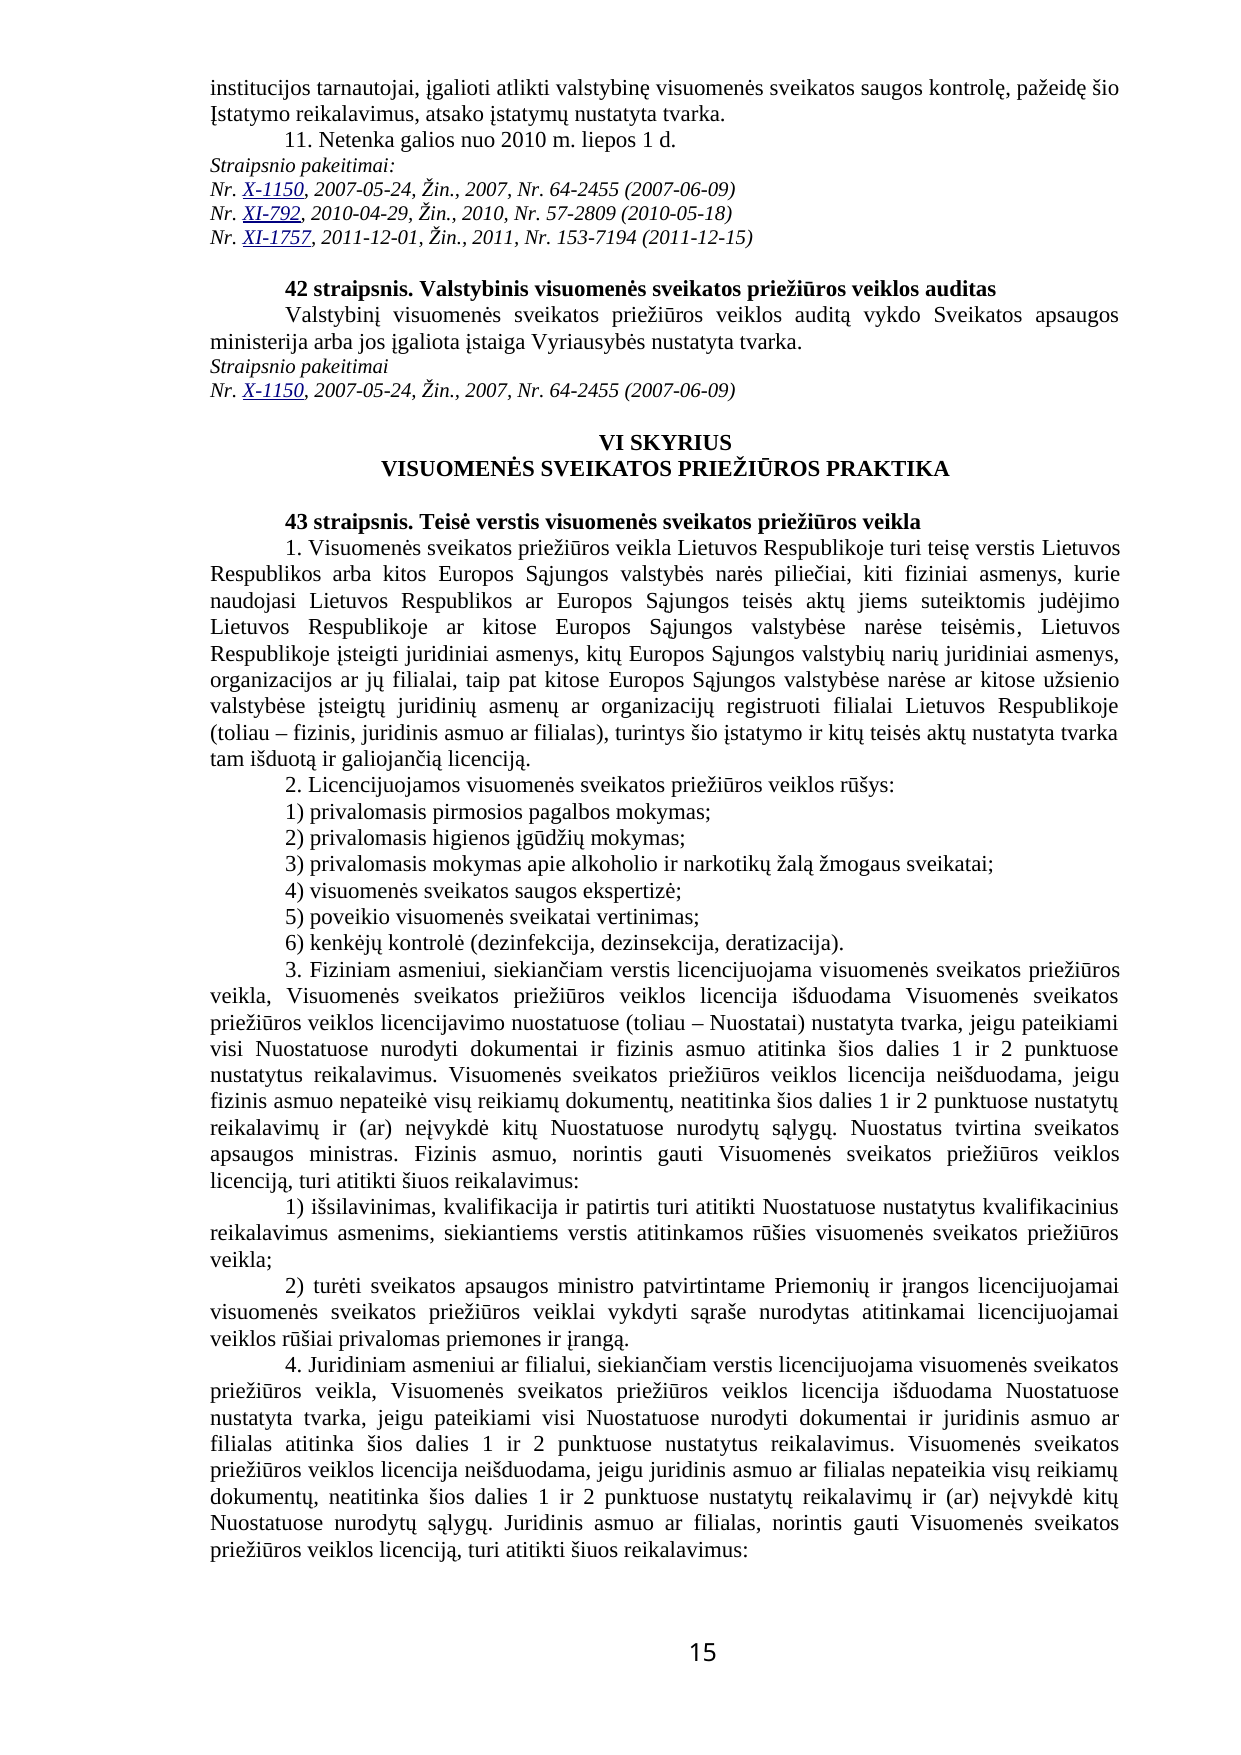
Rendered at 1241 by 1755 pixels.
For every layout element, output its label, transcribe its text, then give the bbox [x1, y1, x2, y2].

text 42 straipsnis. Valstybinis visuomenės sveikatos priežiūros veiklos auditas [210, 275, 1120, 302]
text Straipsnio pakeitimai: [210, 153, 1120, 177]
text 2) turėti sveikatos apsaugos ministro patvirtintame Priemonių ir įrangos licencijuojamai visuomenės sveikatos priežiūros veiklai vykdyti sąraše nurodytas atitinkamai licencijuojamai veiklos rūšiai privalomas priemones ir įrangą. [210, 1272, 1120, 1351]
text 11. Netenka galios nuo 2010 m. liepos 1 d. [210, 126, 1120, 153]
text 43 straipsnis. Teisė verstis visuomenės sveikatos priežiūros veikla [210, 508, 1120, 534]
text 1) išsilavinimas, kvalifikacija ir patirtis turi atitikti Nuostatuose nustatytus kvalifikacinius reikalavimus asmenims, siekiantiems verstis atitinkamos rūšies visuomenės sveikatos priežiūros veikla; [210, 1193, 1120, 1272]
subtitle VI SKYRIUS [210, 429, 1120, 455]
text 5) poveikio visuomenės sveikatai vertinimas; [210, 903, 1120, 929]
text Nr. X-1150, 2007-05-24, Žin., 2007, Nr. 64-2455 (2007-06-09) [210, 177, 1120, 201]
text 3) privalomasis mokymas apie alkoholio ir narkotikų žalą žmogaus sveikatai; [210, 850, 1120, 877]
text 2) privalomasis higienos įgūdžių mokymas; [210, 824, 1120, 850]
text 4) visuomenės sveikatos saugos ekspertizė; [210, 877, 1120, 903]
text 1. Visuomenės sveikatos priežiūros veikla Lietuvos Respublikoje turi teisę verstis Lietuvos Respublikos arba kitos Europos Sąjungos valstybės narės piliečiai, kiti fiziniai asmenys, kurie naudojasi Lietuvos Respublikos ar Europos Sąjungos teisės aktų jiems suteiktomis judėjimo Lietuvos Respublikoje ar kitose Europos Sąjungos valstybėse narėse teisėmis, Lietuvos Respublikoje įsteigti juridiniai asmenys, kitų Europos Sąjungos valstybių narių juridiniai asmenys, organizacijos ar jų filialai, taip pat kitose Europos Sąjungos valstybėse narėse ar kitose užsienio valstybėse įsteigtų juridinių asmenų ar organizacijų registruoti filialai Lietuvos Respublikoje (toliau – fizinis, juridinis asmuo ar filialas), turintys šio įstatymo ir kitų teisės aktų nustatyta tvarka tam išduotą ir galiojančią licenciją. [210, 534, 1120, 771]
subtitle VISUOMENĖS SVEIKATOS PRIEŽIŪROS PRAKTIKA [210, 455, 1120, 481]
text institucijos tarnautojai, įgalioti atlikti valstybinę visuomenės sveikatos saugos kontrolę, pažeidę šio Įstatymo reikalavimus, atsako įstatymų nustatyta tvarka. [210, 73, 1120, 126]
text Straipsnio pakeitimai [210, 354, 1120, 378]
text 3. Fiziniam asmeniui, siekiančiam verstis licencijuojama visuomenės sveikatos priežiūros veikla, Visuomenės sveikatos priežiūros veiklos licencija išduodama Visuomenės sveikatos priežiūros veiklos licencijavimo nuostatuose (toliau – Nuostatai) nustatyta tvarka, jeigu pateikiami visi Nuostatuose nurodyti dokumentai ir fizinis asmuo atitinka šios dalies 1 ir 2 punktuose nustatytus reikalavimus. Visuomenės sveikatos priežiūros veiklos licencija neišduodama, jeigu fizinis asmuo nepateikė visų reikiamų dokumentų, neatitinka šios dalies 1 ir 2 punktuose nustatytų reikalavimų ir (ar) neįvykdė kitų Nuostatuose nurodytų sąlygų. Nuostatus tvirtina sveikatos apsaugos ministras. Fizinis asmuo, norintis gauti Visuomenės sveikatos priežiūros veiklos licenciją, turi atitikti šiuos reikalavimus: [210, 956, 1120, 1193]
text 6) kenkėjų kontrolė (dezinfekcija, dezinsekcija, deratizacija). [210, 929, 1120, 956]
text Valstybinį visuomenės sveikatos priežiūros veiklos auditą vykdo Sveikatos apsaugos ministerija arba jos įgaliota įstaiga Vyriausybės nustatyta tvarka. [210, 302, 1120, 354]
text 4. Juridiniam asmeniui ar filialui, siekiančiam verstis licencijuojama visuomenės sveikatos priežiūros veikla, Visuomenės sveikatos priežiūros veiklos licencija išduodama Nuostatuose nustatyta tvarka, jeigu pateikiami visi Nuostatuose nurodyti dokumentai ir juridinis asmuo ar filialas atitinka šios dalies 1 ir 2 punktuose nustatytus reikalavimus. Visuomenės sveikatos priežiūros veiklos licencija neišduodama, jeigu juridinis asmuo ar filialas nepateikia visų reikiamų dokumentų, neatitinka šios dalies 1 ir 2 punktuose nustatytų reikalavimų ir (ar) neįvykdė kitų Nuostatuose nurodytų sąlygų. Juridinis asmuo ar filialas, norintis gauti Visuomenės sveikatos priežiūros veiklos licenciją, turi atitikti šiuos reikalavimus: [210, 1351, 1120, 1562]
text 2. Licencijuojamos visuomenės sveikatos priežiūros veiklos rūšys: [210, 771, 1120, 798]
text Nr. X-1150, 2007-05-24, Žin., 2007, Nr. 64-2455 (2007-06-09) [210, 378, 1120, 402]
text 1) privalomasis pirmosios pagalbos mokymas; [210, 798, 1120, 824]
text Nr. XI-792, 2010-04-29, Žin., 2010, Nr. 57-2809 (2010-05-18) [210, 201, 1120, 225]
text Nr. XI-1757, 2011-12-01, Žin., 2011, Nr. 153-7194 (2011-12-15) [210, 225, 1120, 249]
